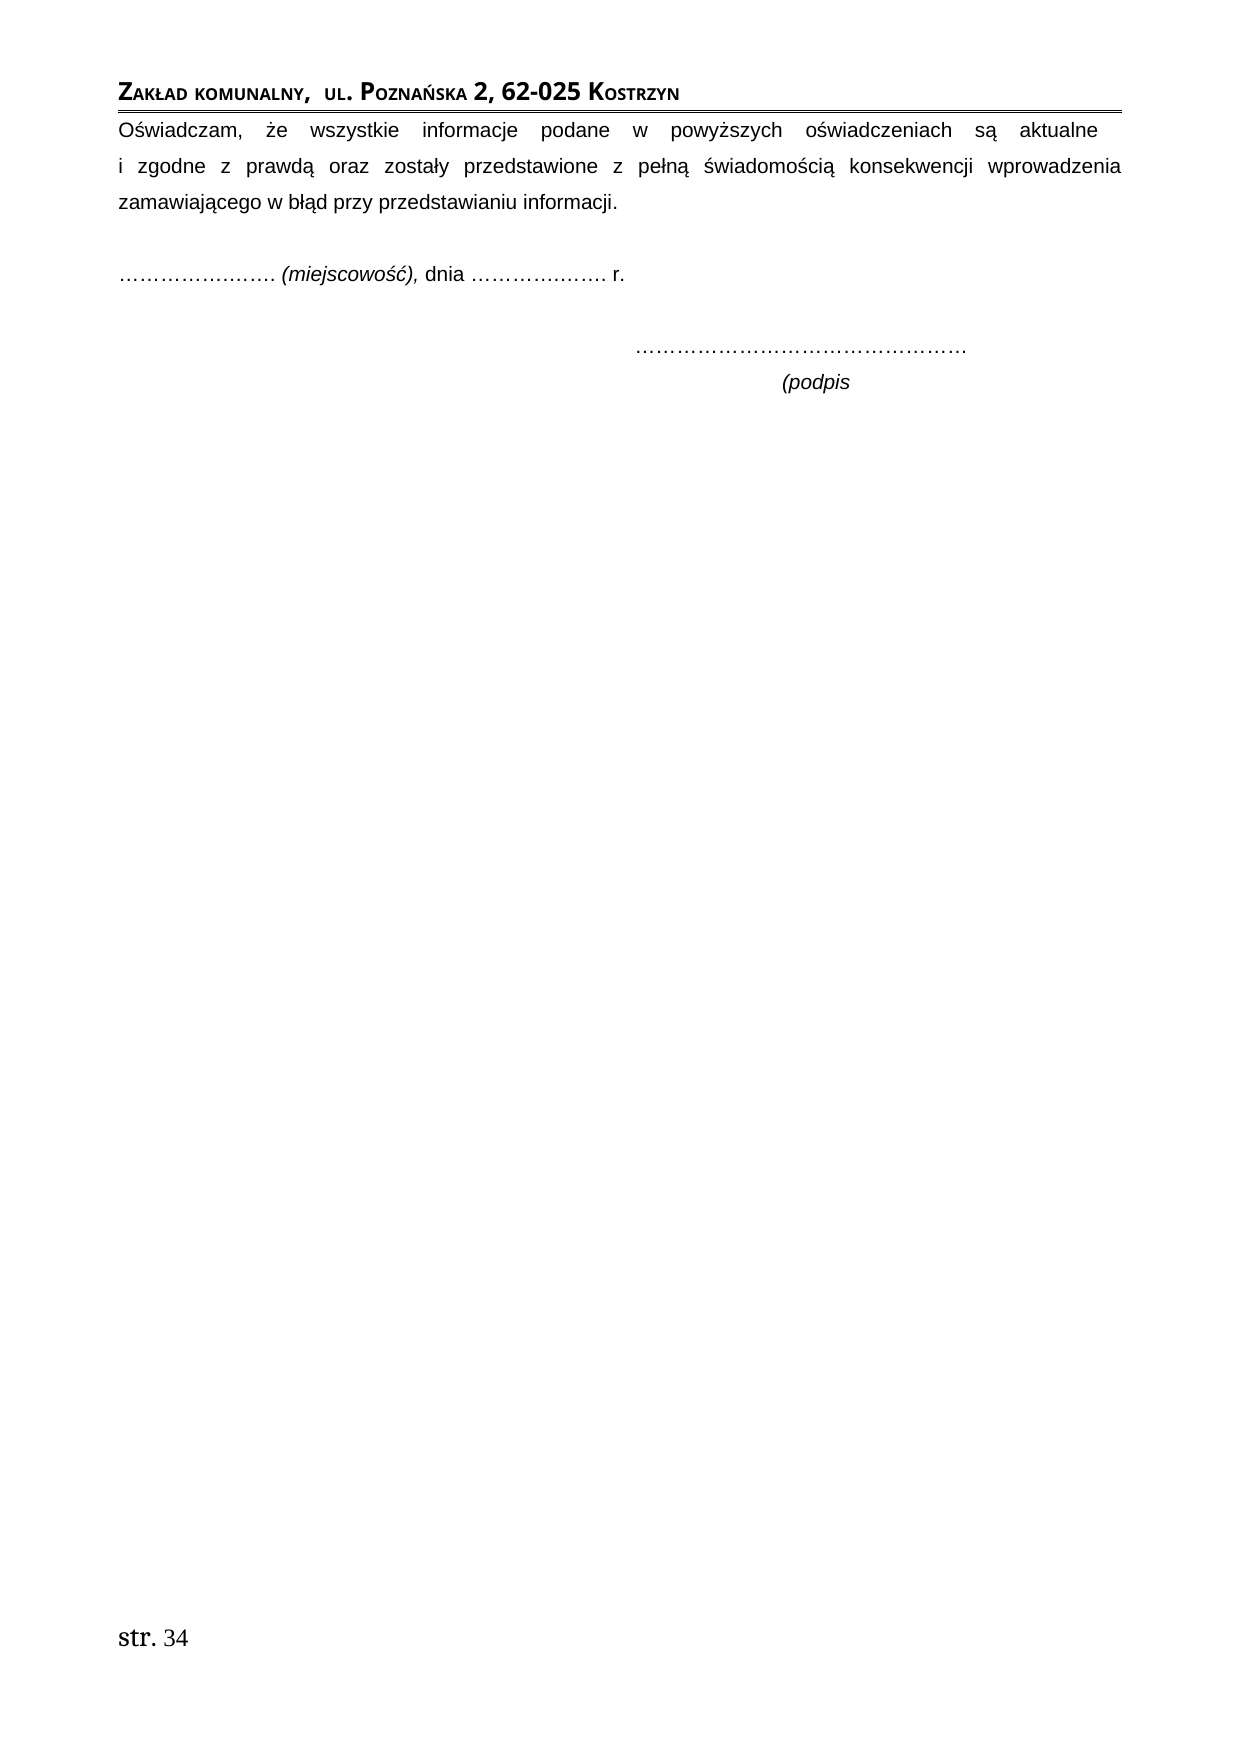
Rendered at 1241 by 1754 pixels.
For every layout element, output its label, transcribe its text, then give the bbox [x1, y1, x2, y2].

text Oświadczam, że wszystkie informacje podane w powyższych oświadczeniach są aktualne i zgodne z prawdą oraz zostały przedstawione z pełną świadomością konsekwencji wprowadzenia zamawiającego w błąd przy przedstawianiu informacji. [118, 118, 1122, 214]
text (podpis [708, 370, 1122, 394]
text ………………………………………… [118, 334, 1122, 358]
text …………….……. (miejscowość), dnia ………….……. r. [118, 262, 1122, 286]
